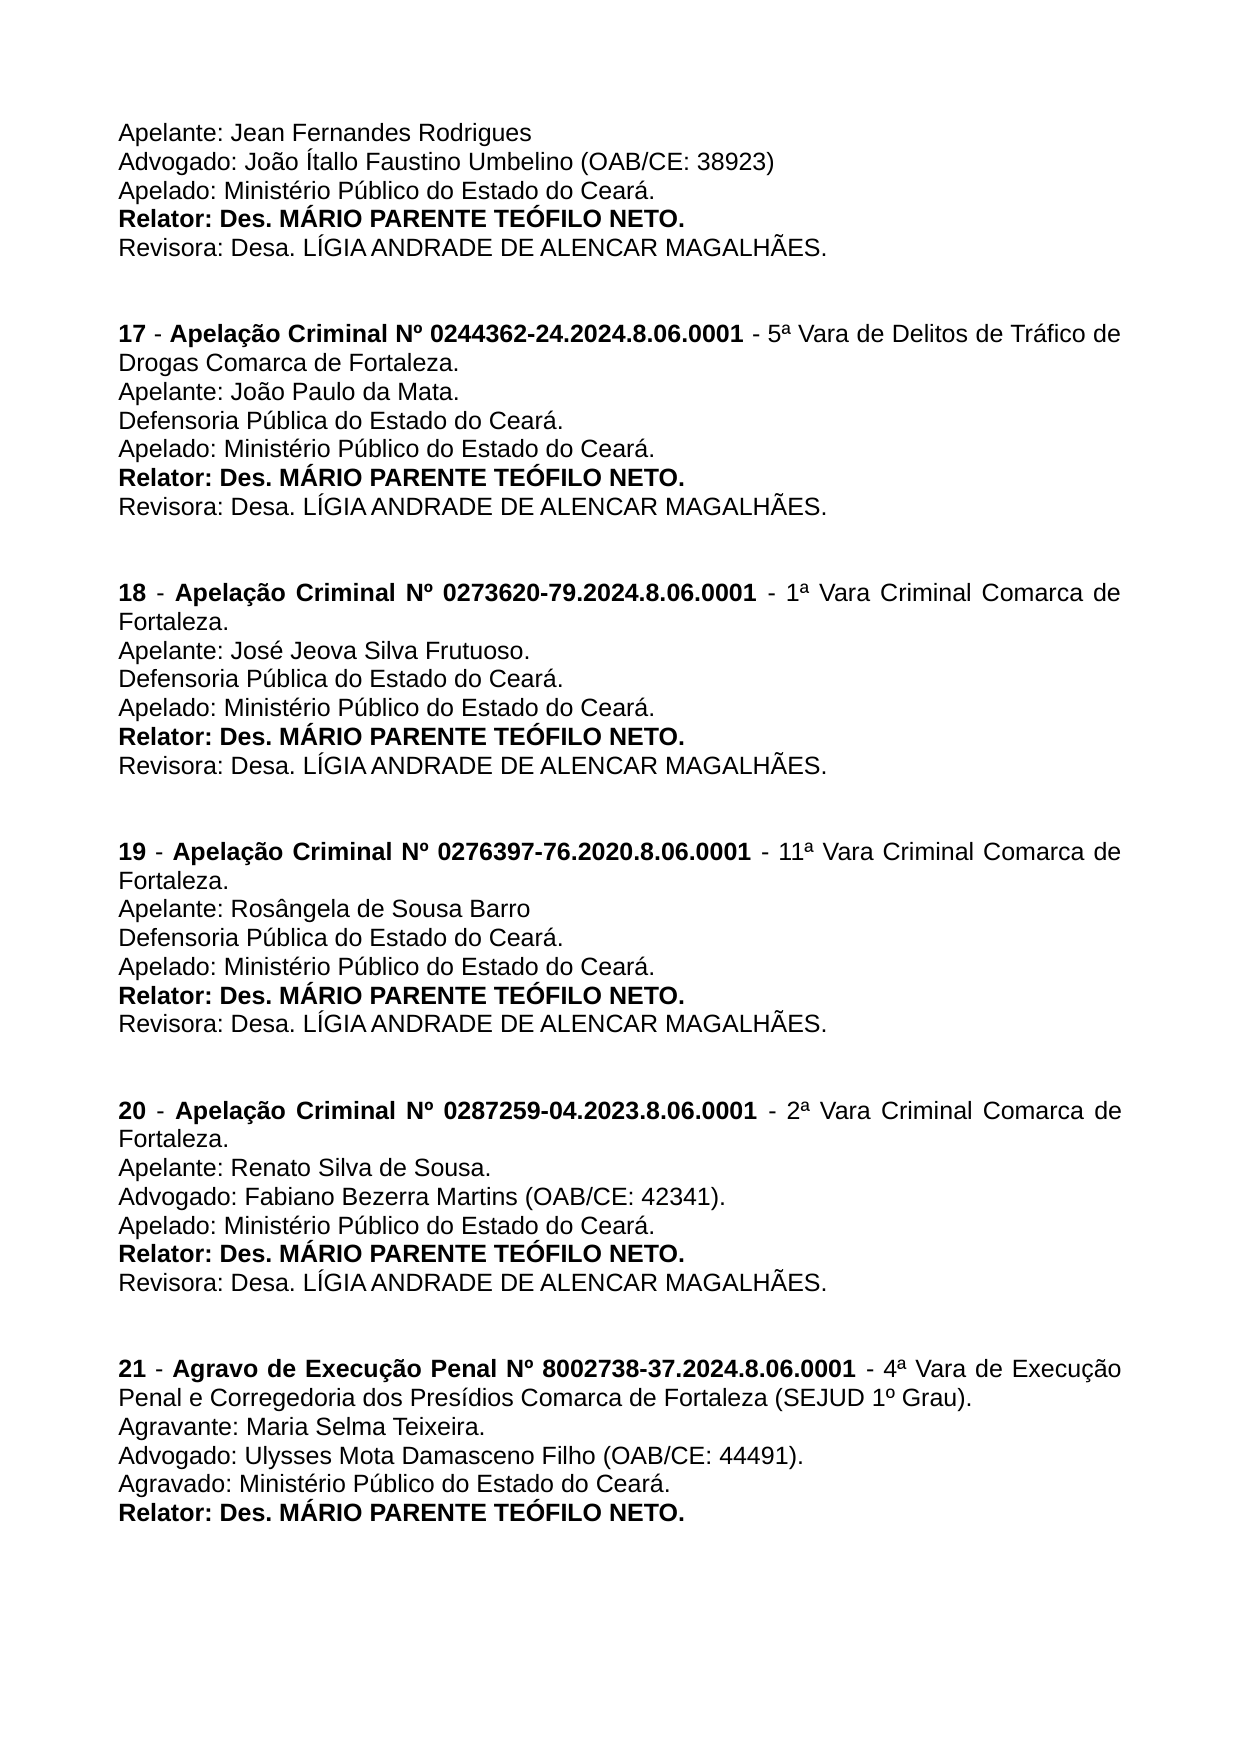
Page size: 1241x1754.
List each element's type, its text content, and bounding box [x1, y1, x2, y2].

text Defensoria Pública do Estado do Ceará. [118, 406, 1122, 434]
text Apelante: Renato Silva de Sousa. [118, 1153, 1122, 1182]
text Apelante: Jean Fernandes Rodrigues [118, 118, 1122, 147]
text Apelante: João Paulo da Mata. [118, 377, 1122, 406]
text Apelante: José Jeova Silva Frutuoso. [118, 636, 1122, 664]
text Revisora: Desa. LÍGIA ANDRADE DE ALENCAR MAGALHÃES. [118, 233, 1122, 262]
text Apelante: Rosângela de Sousa Barro [118, 894, 1122, 923]
text Apelado: Ministério Público do Estado do Ceará. [118, 176, 1122, 204]
text Revisora: Desa. LÍGIA ANDRADE DE ALENCAR MAGALHÃES. [118, 1268, 1122, 1297]
text Relator: Des. MÁRIO PARENTE TEÓFILO NETO. [118, 722, 1122, 751]
text Revisora: Desa. LÍGIA ANDRADE DE ALENCAR MAGALHÃES. [118, 492, 1122, 521]
text Defensoria Pública do Estado do Ceará. [118, 664, 1122, 693]
text Agravante: Maria Selma Teixeira. [118, 1412, 1122, 1441]
text Apelado: Ministério Público do Estado do Ceará. [118, 693, 1122, 722]
text 17 - Apelação Criminal Nº 0244362-24.2024.8.06.0001 - 5ª Vara de Delitos de Tráfico de Drogas Comarca de Fortaleza. [118, 319, 1122, 377]
text Apelado: Ministério Público do Estado do Ceará. [118, 952, 1122, 981]
text Apelado: Ministério Público do Estado do Ceará. [118, 1211, 1122, 1239]
text Advogado: Fabiano Bezerra Martins (OAB/CE: 42341). [118, 1182, 1122, 1211]
text Advogado: Ulysses Mota Damasceno Filho (OAB/CE: 44491). [118, 1441, 1122, 1469]
text Agravado: Ministério Público do Estado do Ceará. [118, 1469, 1122, 1498]
text 21 - Agravo de Execução Penal Nº 8002738-37.2024.8.06.0001 - 4ª Vara de Execução Penal e Corregedoria dos Presídios Comarca de Fortaleza (SEJUD 1º Grau). [118, 1354, 1122, 1412]
text Advogado: João Ítallo Faustino Umbelino (OAB/CE: 38923) [118, 147, 1122, 176]
text Relator: Des. MÁRIO PARENTE TEÓFILO NETO. [118, 1498, 1122, 1527]
text Defensoria Pública do Estado do Ceará. [118, 923, 1122, 952]
text 20 - Apelação Criminal Nº 0287259-04.2023.8.06.0001 - 2ª Vara Criminal Comarca de Fortaleza. [118, 1096, 1122, 1153]
text Apelado: Ministério Público do Estado do Ceará. [118, 434, 1122, 463]
text 19 - Apelação Criminal Nº 0276397-76.2020.8.06.0001 - 11ª Vara Criminal Comarca de Fortaleza. [118, 837, 1122, 894]
text Relator: Des. MÁRIO PARENTE TEÓFILO NETO. [118, 204, 1122, 233]
text Relator: Des. MÁRIO PARENTE TEÓFILO NETO. [118, 463, 1122, 492]
text Relator: Des. MÁRIO PARENTE TEÓFILO NETO. [118, 981, 1122, 1009]
text 18 - Apelação Criminal Nº 0273620-79.2024.8.06.0001 - 1ª Vara Criminal Comarca de Fortaleza. [118, 578, 1122, 636]
text Relator: Des. MÁRIO PARENTE TEÓFILO NETO. [118, 1239, 1122, 1268]
text Revisora: Desa. LÍGIA ANDRADE DE ALENCAR MAGALHÃES. [118, 751, 1122, 779]
text Revisora: Desa. LÍGIA ANDRADE DE ALENCAR MAGALHÃES. [118, 1009, 1122, 1038]
